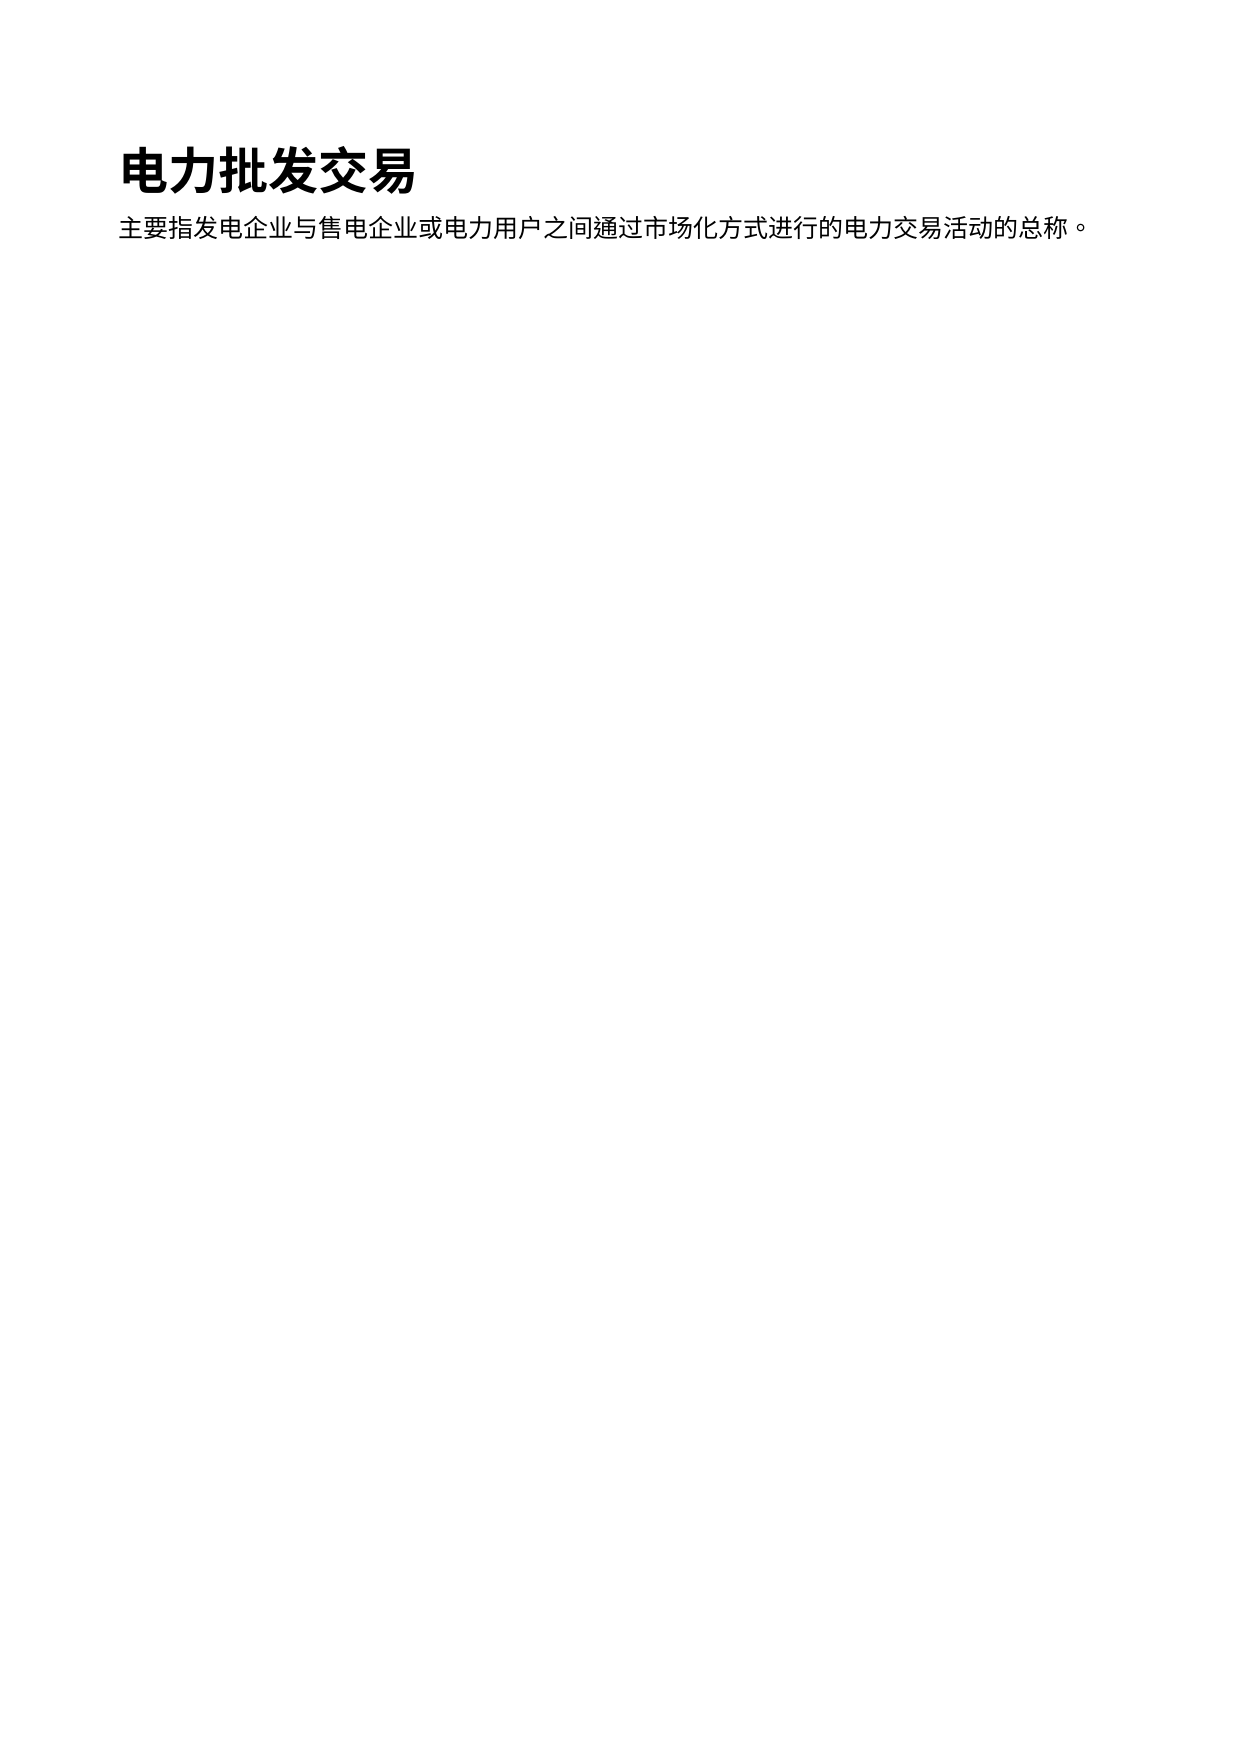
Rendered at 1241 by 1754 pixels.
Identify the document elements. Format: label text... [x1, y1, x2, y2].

text 主要指发电企业与售电企业或电力用户之间通过市场化方式进行的电力交易活动的总称。 [118, 214, 1122, 243]
subtitle 电力批发交易 [118, 143, 1122, 201]
